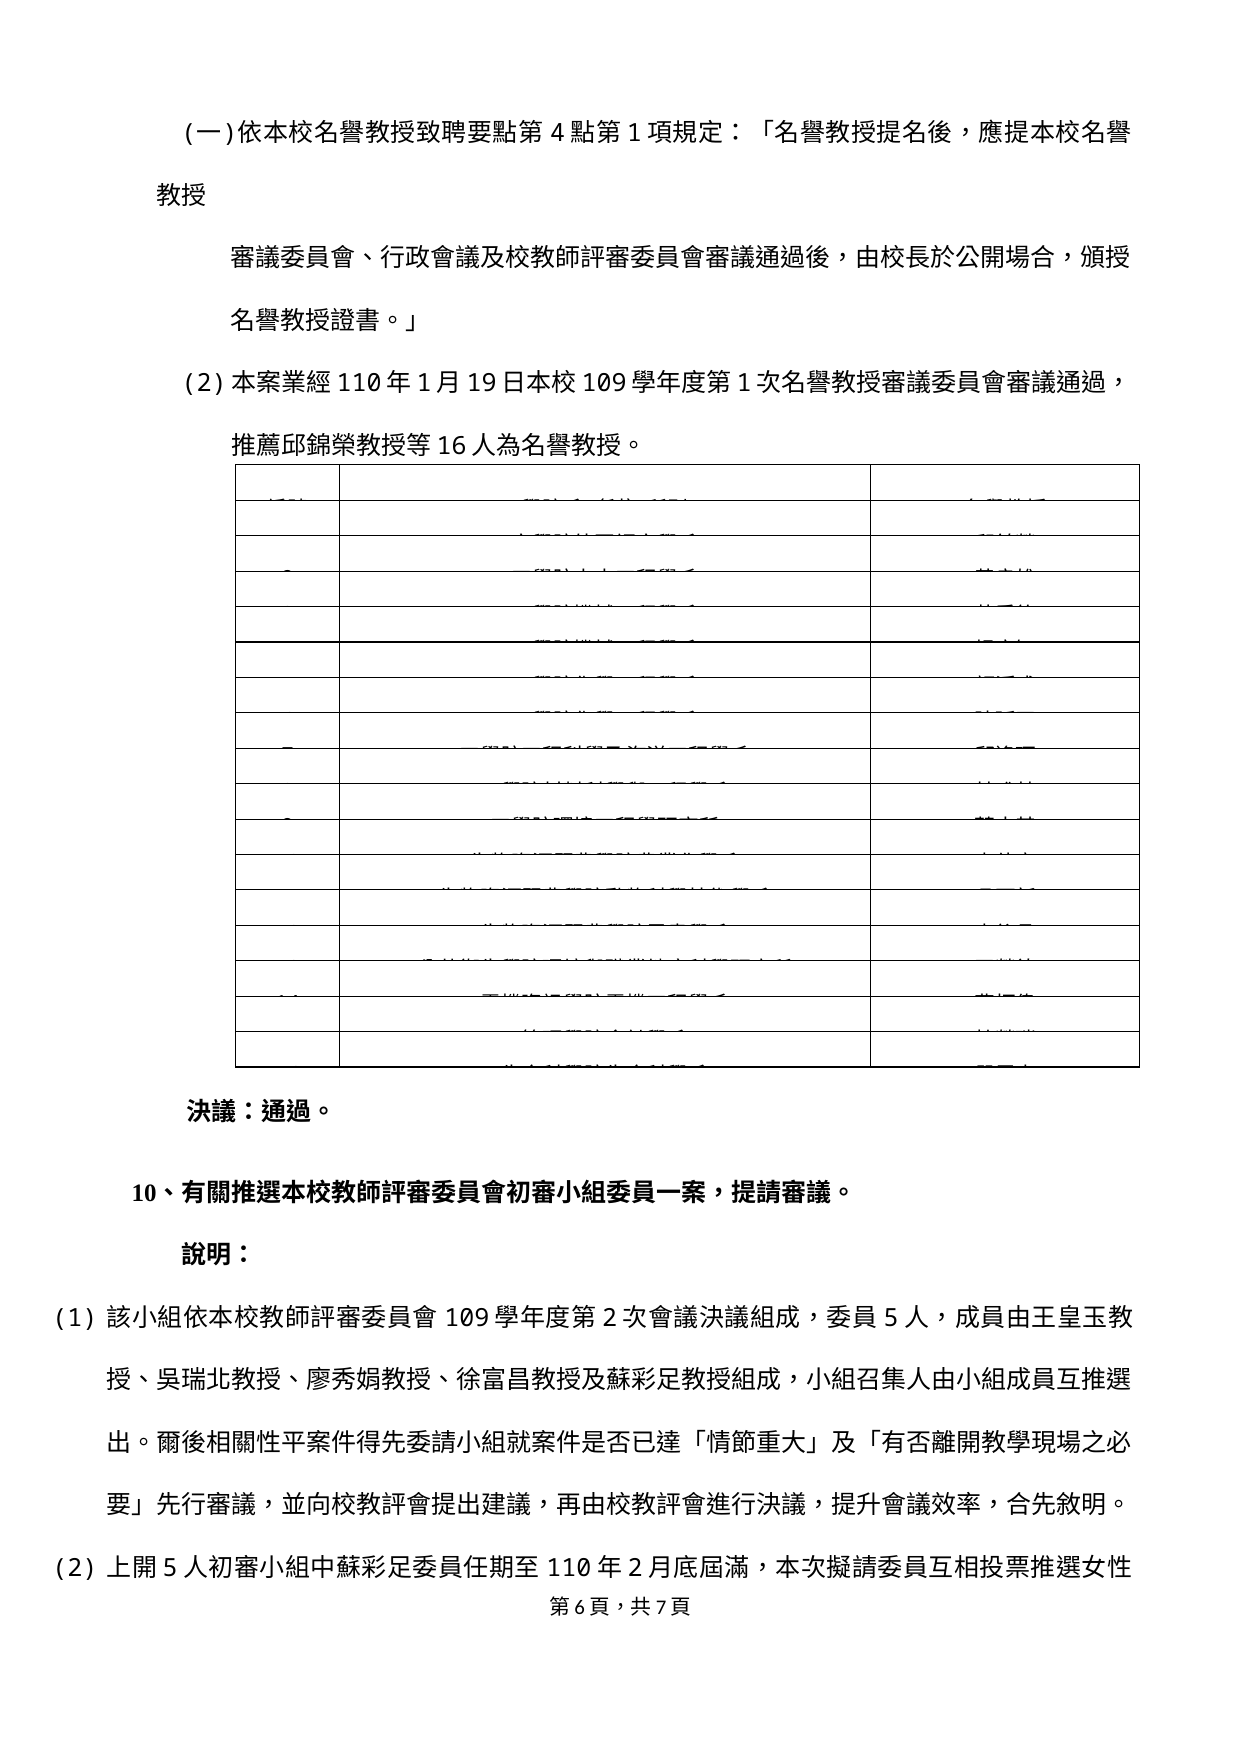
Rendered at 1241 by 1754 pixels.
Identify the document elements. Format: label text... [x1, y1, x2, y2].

table_cell 工學院土木工程學系 [340, 536, 870, 571]
table_cell 生命科學院生命科學系 [340, 1032, 870, 1066]
table_cell 李佳音 [871, 820, 1139, 854]
text 名譽教授證書。」 [156, 277, 1134, 339]
table_cell 工學院機械工程學系 [340, 607, 870, 641]
list 本案業經110年1月19日本校109學年度第1次名譽教授審議委員會審議通過， [181, 339, 1134, 402]
table_cell 4 [236, 607, 339, 641]
table_cell 16 [236, 1032, 339, 1066]
table_cell 生物資源暨農學院昆蟲學系 [340, 890, 870, 925]
table_cell 電機資訊學院電機工程學系 [340, 961, 870, 996]
table_cell 10 [236, 820, 339, 854]
text 審議委員會、行政會議及校教師評審委員會審議通過後，由校長於公開場合，頒授 [156, 214, 1134, 277]
table_cell 13 [236, 926, 339, 960]
table_cell 5 [236, 643, 339, 677]
table_header 名譽教授 [871, 465, 1139, 500]
table_cell 工學院化學工程學系 [340, 643, 870, 677]
table_cell 工學院環境工程學研究所 [340, 784, 870, 818]
table_cell 8 [236, 749, 339, 783]
table_cell 6 [236, 678, 339, 712]
table_cell 文學院外國語文學系 [340, 501, 870, 535]
table_cell 黃良雄 [871, 536, 1139, 571]
table_cell 工學院化學工程學系 [340, 678, 870, 712]
text 說明： [181, 1211, 1134, 1274]
table_header 編號 [236, 465, 339, 500]
table_cell 曹恒偉 [871, 961, 1139, 996]
table_cell 工學院材料科學與工程學系 [340, 749, 870, 783]
table_cell 邱逢琛 [871, 713, 1139, 748]
table_cell 吳兩新 [871, 855, 1139, 889]
table_cell 陳延平 [871, 678, 1139, 712]
text 決議：通過。 [181, 1067, 1134, 1130]
table_cell 王榮德 [871, 926, 1139, 960]
table_cell 生物資源暨農學院動物科學技術學系 [340, 855, 870, 889]
table_cell 9 [236, 784, 339, 818]
table_cell 公共衛生學院環境與職業健康科學研究所 [340, 926, 870, 960]
table_cell 蔣本基 [871, 784, 1139, 818]
list 有關推選本校教師評審委員會初審小組委員一案，提請審議。 [131, 1149, 1134, 1211]
table_cell 黃秉鈞 [871, 572, 1139, 606]
table_cell 管理學院會計學系 [340, 997, 870, 1031]
table_cell 楊宏智 [871, 607, 1139, 641]
table_cell 顏溪成 [871, 643, 1139, 677]
table_cell 15 [236, 997, 339, 1031]
list 上開5人初審小組中蘇彩足委員任期至110年2月底屆滿，本次擬請委員互相投票推選女性 [52, 1524, 1134, 1586]
table_cell 杜榮瑞 [871, 997, 1139, 1031]
table_cell 嚴震東 [871, 1032, 1139, 1066]
table_cell 7 [236, 713, 339, 748]
table_cell 李後晶 [871, 890, 1139, 925]
text (一)依本校名譽教授致聘要點第4點第1項規定：「名譽教授提名後，應提本校名譽教授 [156, 89, 1134, 214]
table_header 學院系（科）所別 [340, 465, 870, 500]
table_cell 14 [236, 961, 339, 996]
table_cell 生物資源暨農學院農業化學系 [340, 820, 870, 854]
table_cell 1 [236, 501, 339, 535]
text 推薦邱錦榮教授等16人為名譽教授。 [231, 402, 1134, 464]
list 該小組依本校教師評審委員會109學年度第2次會議決議組成，委員5人，成員由王皇玉教授、吳瑞北教授、廖秀娟教授、徐富昌教授及蘇彩足教授組成，小組召集人由小組成員互推選出。爾後相關性平案件得先委請小組就案件是否已達「情節重大」及「有否離開教學現場之必要」先行審議，並向校教評會提出建議，再由校教評會進行決議，提升會議效率，合先敘明。 [52, 1274, 1134, 1524]
table_cell 11 [236, 855, 339, 889]
table_cell 2 [236, 536, 339, 571]
table_cell 3 [236, 572, 339, 606]
table_cell 12 [236, 890, 339, 925]
table_cell 工學院工程科學及海洋工程學系 [340, 713, 870, 748]
table_cell 林唯芳 [871, 749, 1139, 783]
table_cell 邱錦榮 [871, 501, 1139, 535]
table_cell 工學院機械工程學系 [340, 572, 870, 606]
